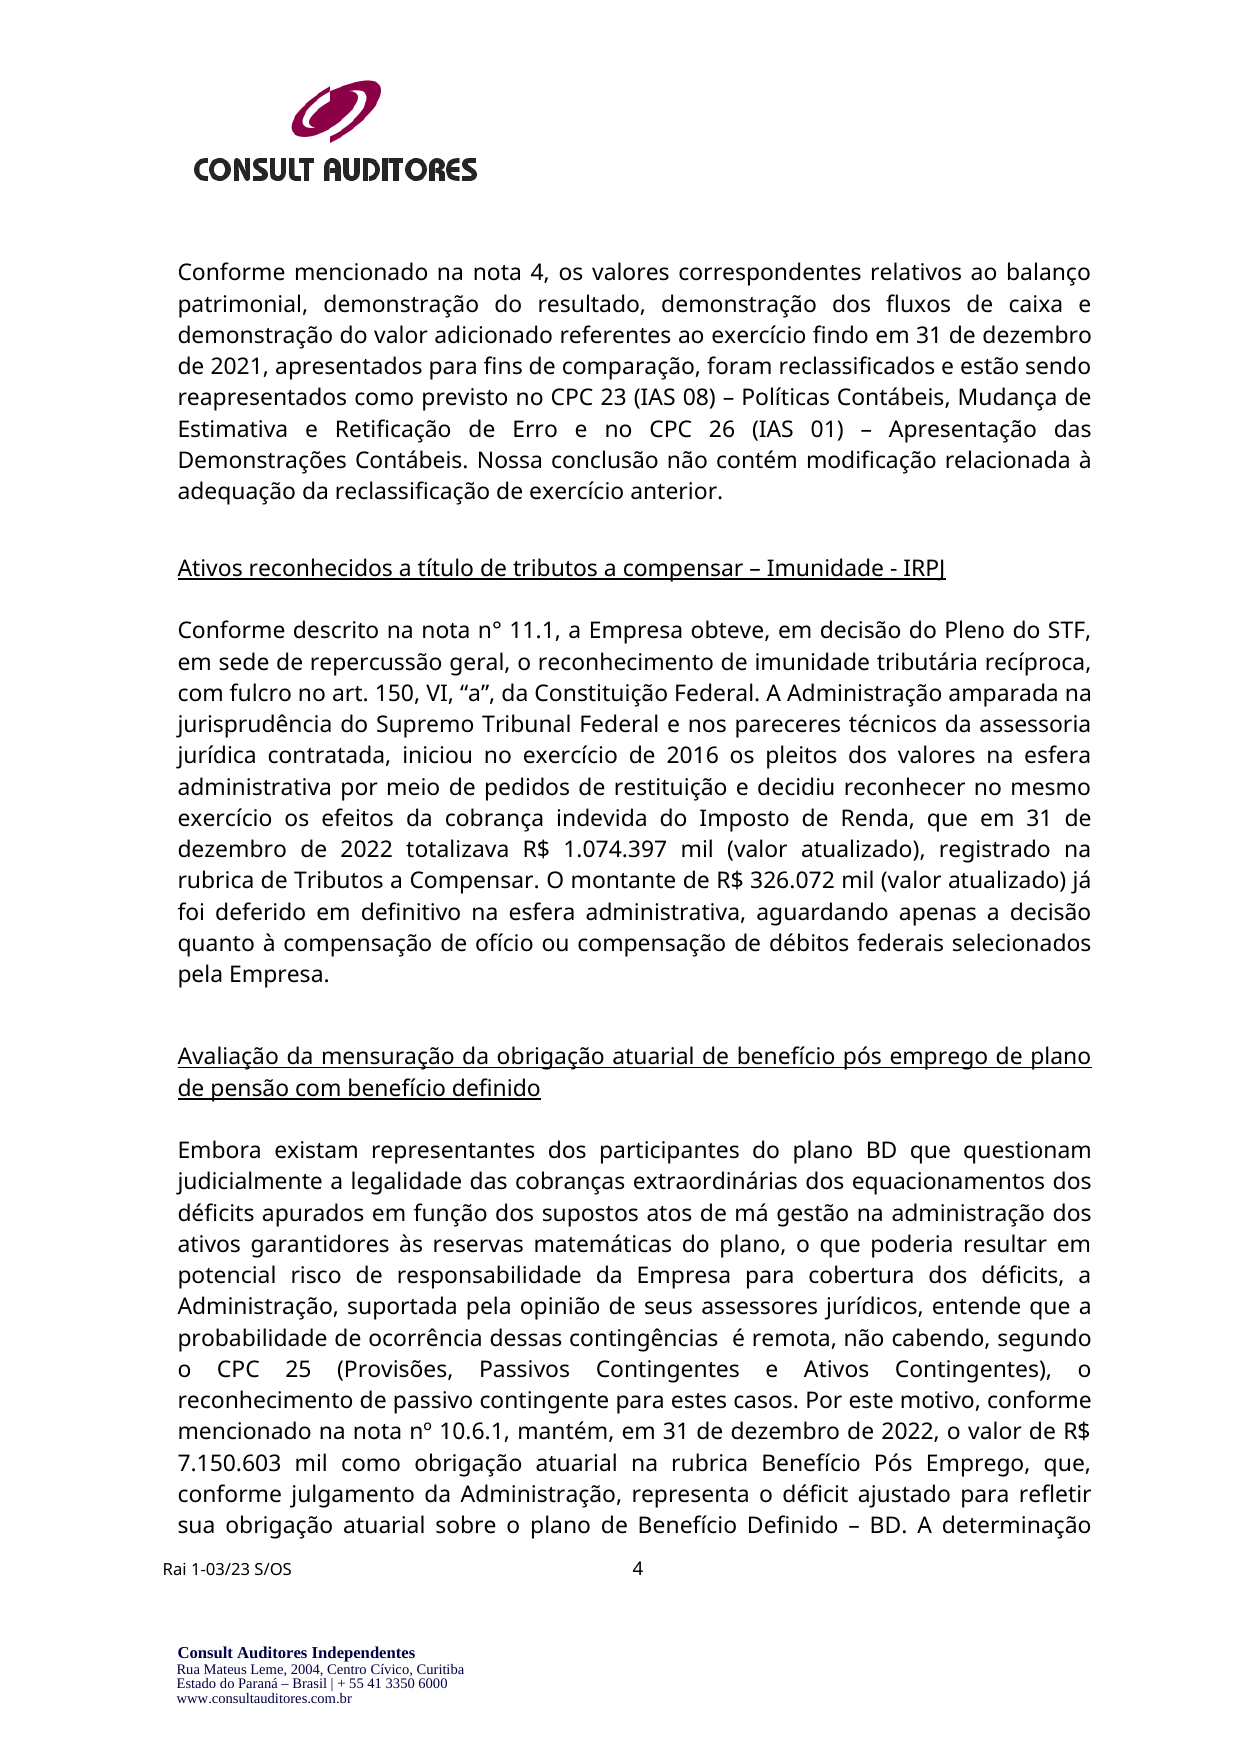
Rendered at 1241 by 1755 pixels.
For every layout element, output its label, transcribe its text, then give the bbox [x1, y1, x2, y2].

text Avaliação da mensuração da obrigação atuarial de benefício pós emprego de plano de pensão com benefício definido [177, 1040, 1093, 1103]
list Conforme mencionado na nota 4, os valores correspondentes relativos ao balanço patrimonial, demonstração do resultado, demonstração dos fluxos de caixa e demonstração do valor adicionado referentes ao exercício findo em 31 de dezembro de 2021, apresentados para fins de comparação, foram reclassificados e estão sendo reapresentados como previsto no CPC 23 (IAS 08) – Políticas Contábeis, Mudança de Estimativa e Retificação de Erro e no CPC 26 (IAS 01) – Apresentação das Demonstrações Contábeis. Nossa conclusão não contém modificação relacionada à adequação da reclassificação de exercício anterior. [177, 256, 1093, 506]
text Embora existam representantes dos participantes do plano BD que questionam judicialmente a legalidade das cobranças extraordinárias dos equacionamentos dos déficits apurados em função dos supostos atos de má gestão na administração dos ativos garantidores às reservas matemáticas do plano, o que poderia resultar em potencial risco de responsabilidade da Empresa para cobertura dos déficits, a Administração, suportada pela opinião de seus assessores jurídicos, entende que a probabilidade de ocorrência dessas contingências é remota, não cabendo, segundo o CPC 25 (Provisões, Passivos Contingentes e Ativos Contingentes), o reconhecimento de passivo contingente para estes casos. Por este motivo, conforme mencionado na nota nº 10.6.1, mantém, em 31 de dezembro de 2022, o valor de R$ 7.150.603 mil como obrigação atuarial na rubrica Benefício Pós Emprego, que, conforme julgamento da Administração, representa o déficit ajustado para refletir sua obrigação atuarial sobre o plano de Benefício Definido – BD. A determinação [177, 1134, 1093, 1540]
text Ativos reconhecidos a título de tributos a compensar – Imunidade - IRPJ [177, 552, 1093, 583]
text Conforme descrito na nota n° 11.1, a Empresa obteve, em decisão do Pleno do STF, em sede de repercussão geral, o reconhecimento de imunidade tributária recíproca, com fulcro no art. 150, VI, “a”, da Constituição Federal. A Administração amparada na jurisprudência do Supremo Tribunal Federal e nos pareceres técnicos da assessoria jurídica contratada, iniciou no exercício de 2016 os pleitos dos valores na esfera administrativa por meio de pedidos de restituição e decidiu reconhecer no mesmo exercício os efeitos da cobrança indevida do Imposto de Renda, que em 31 de dezembro de 2022 totalizava R$ 1.074.397 mil (valor atualizado), registrado na rubrica de Tributos a Compensar. O montante de R$ 326.072 mil (valor atualizado) já foi deferido em definitivo na esfera administrativa, aguardando apenas a decisão quanto à compensação de ofício ou compensação de débitos federais selecionados pela Empresa. [177, 614, 1093, 989]
